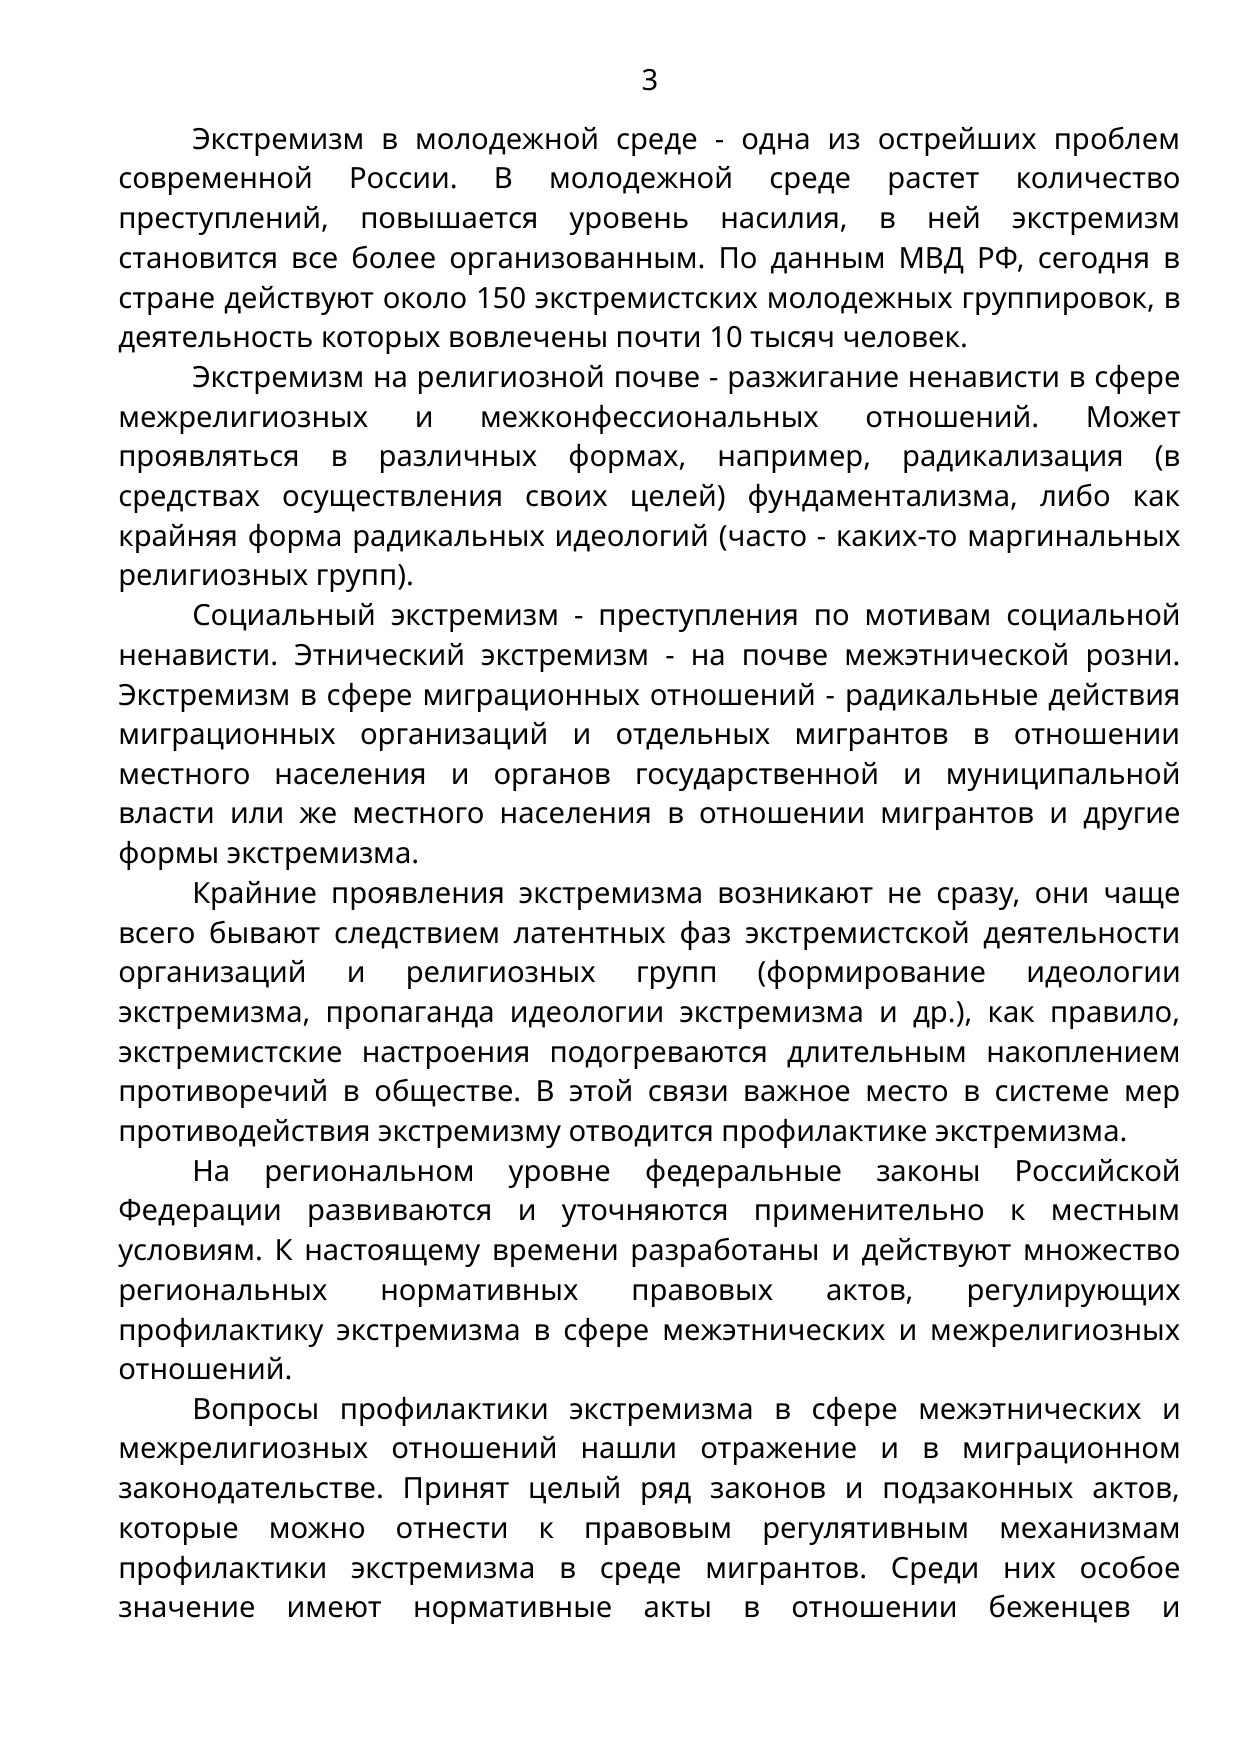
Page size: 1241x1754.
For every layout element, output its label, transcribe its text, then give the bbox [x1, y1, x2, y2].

text Социальный экстремизм - преступления по мотивам социальной ненависти. Этнический экстремизм - на почве межэтнической розни. Экстремизм в сфере миграционных отношений - радикальные действия миграционных организаций и отдельных мигрантов в отношении местного населения и органов государственной и муниципальной власти или же местного населения в отношении мигрантов и другие формы экстремизма. [118, 594, 1181, 872]
text Экстремизм на религиозной почве - разжигание ненависти в сфере межрелигиозных и межконфессиональных отношений. Может проявляться в различных формах, например, радикализация (в средствах осуществления своих целей) фундаментализма, либо как крайняя форма радикальных идеологий (часто - каких-то маргинальных религиозных групп). [118, 356, 1181, 594]
text Экстремизм в молодежной среде - одна из острейших проблем современной России. В молодежной среде растет количество преступлений, повышается уровень насилия, в ней экстремизм становится все более организованным. По данным МВД РФ, сегодня в стране действуют около 150 экстремистских молодежных группировок, в деятельность которых вовлечены почти 10 тысяч человек. [118, 118, 1181, 356]
text На региональном уровне федеральные законы Российской Федерации развиваются и уточняются применительно к местным условиям. К настоящему времени разработаны и действуют множество региональных нормативных правовых актов, регулирующих профилактику экстремизма в сфере межэтнических и межрелигиозных отношений. [118, 1150, 1181, 1388]
text Вопросы профилактики экстремизма в сфере межэтнических и межрелигиозных отношений нашли отражение и в миграционном законодательстве. Принят целый ряд законов и подзаконных актов, которые можно отнести к правовым регулятивным механизмам профилактики экстремизма в среде мигрантов. Среди них особое значение имеют нормативные акты в отношении беженцев и [118, 1388, 1181, 1626]
text Крайние проявления экстремизма возникают не сразу, они чаще всего бывают следствием латентных фаз экстремистской деятельности организаций и религиозных групп (формирование идеологии экстремизма, пропаганда идеологии экстремизма и др.), как правило, экстремистские настроения подогреваются длительным накоплением противоречий в обществе. В этой связи важное место в системе мер противодействия экстремизму отводится профилактике экстремизма. [118, 872, 1181, 1150]
